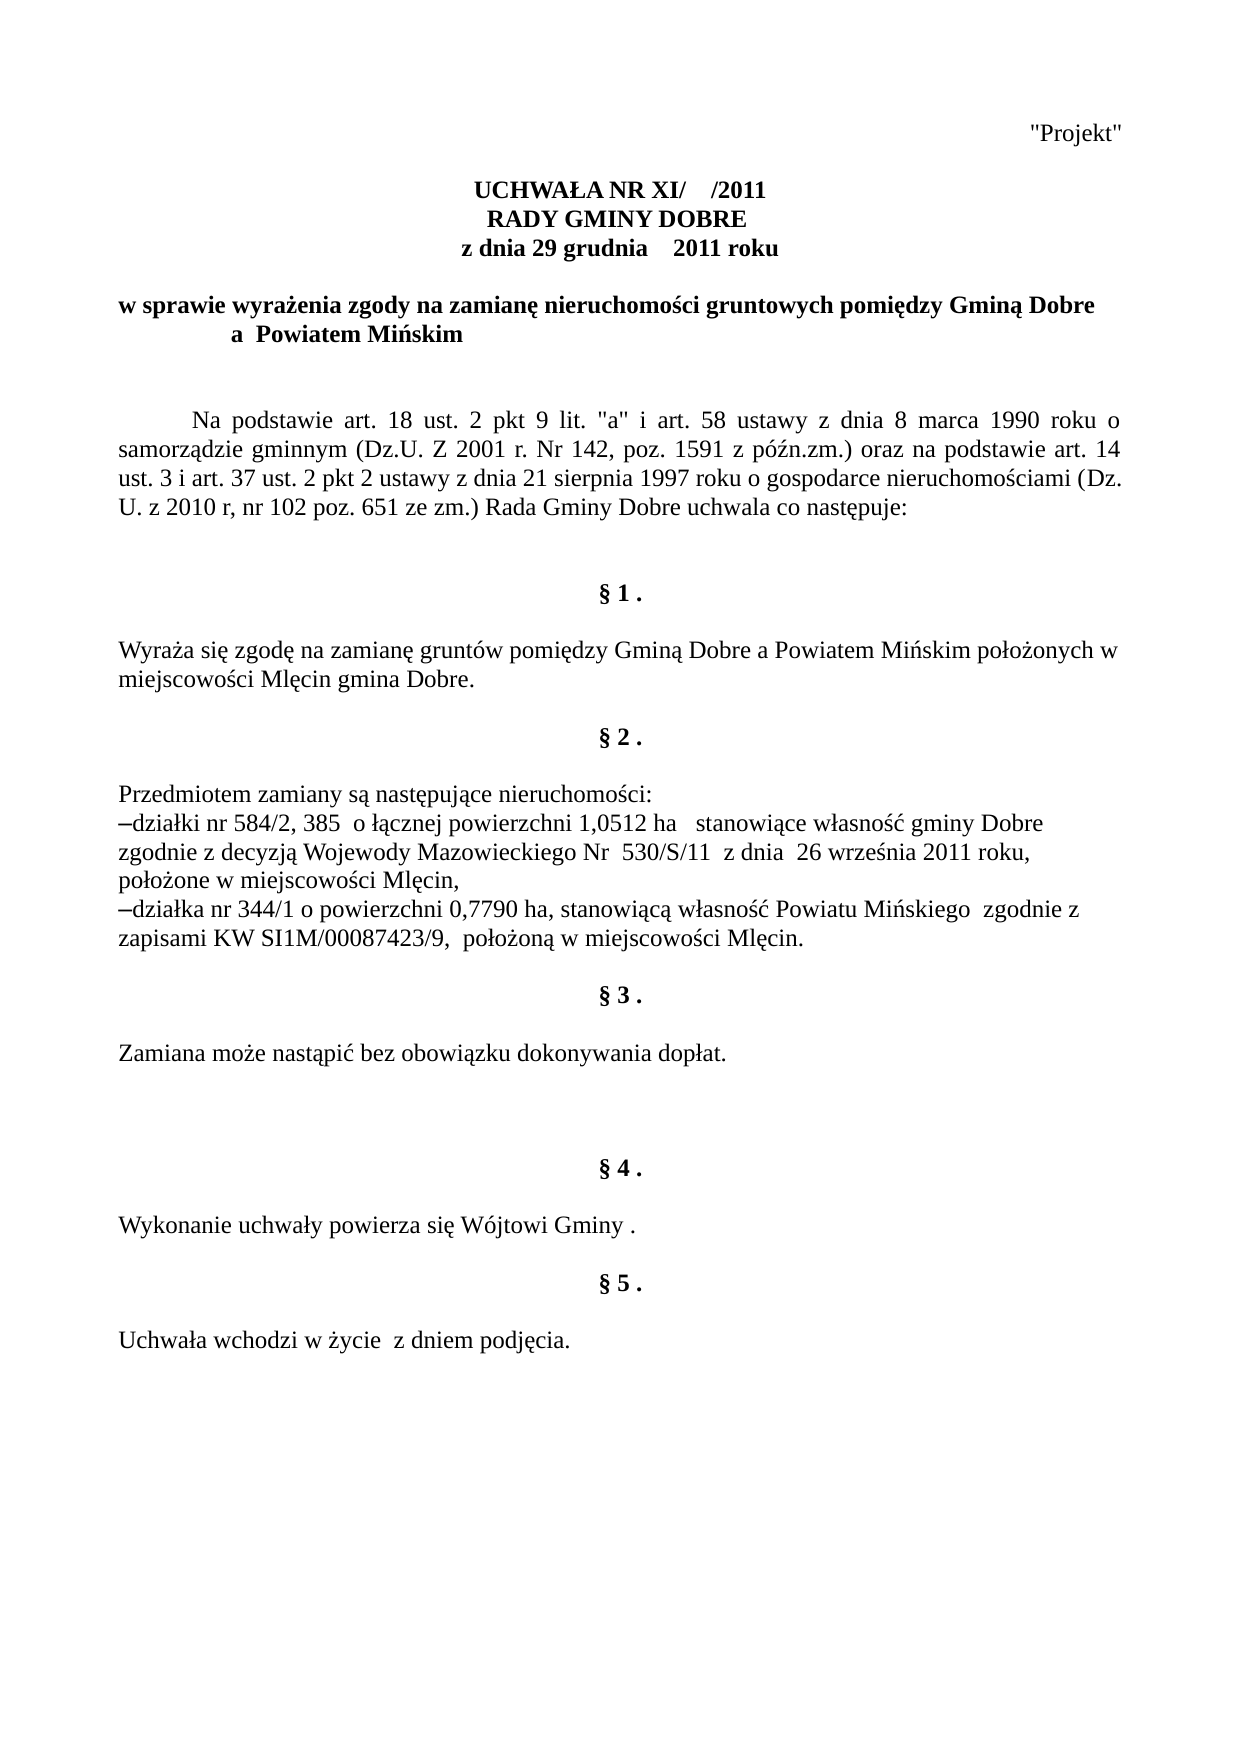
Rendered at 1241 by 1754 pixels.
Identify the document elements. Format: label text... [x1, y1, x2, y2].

text w sprawie wyrażenia zgody na zamianę nieruchomości gruntowych pomiędzy Gminą Dobre [118, 291, 1122, 319]
text § 5 . [118, 1268, 1122, 1297]
text z dnia 29 grudnia 2011 roku [118, 233, 1122, 262]
text a Powiatem Mińskim [118, 319, 1122, 348]
text UCHWAŁA NR XI/ /2011 [118, 176, 1122, 204]
list działki nr 584/2, 385 o łącznej powierzchni 1,0512 ha stanowiące własność gminy Dobre zgodnie z decyzją Wojewody Mazowieckiego Nr 530/S/11 z dnia 26 września 2011 roku, położone w miejscowości Mlęcin, [118, 808, 1122, 894]
text Wykonanie uchwały powierza się Wójtowi Gminy . [118, 1211, 1122, 1239]
text Wyraża się zgodę na zamianę gruntów pomiędzy Gminą Dobre a Powiatem Mińskim położonych w miejscowości Mlęcin gmina Dobre. [118, 636, 1122, 693]
list działka nr 344/1 o powierzchni 0,7790 ha, stanowiącą własność Powiatu Mińskiego zgodnie z zapisami KW SI1M/00087423/9, położoną w miejscowości Mlęcin. [118, 894, 1122, 952]
text RADY GMINY DOBRE [118, 204, 1122, 233]
text § 4 . [118, 1153, 1122, 1182]
text Przedmiotem zamiany są następujące nieruchomości: [118, 779, 1122, 808]
text § 3 . [118, 981, 1122, 1009]
text Na podstawie art. 18 ust. 2 pkt 9 lit. "a" i art. 58 ustawy z dnia 8 marca 1990 roku o samorządzie gminnym (Dz.U. Z 2001 r. Nr 142, poz. 1591 z późn.zm.) oraz na podstawie art. 14 ust. 3 i art. 37 ust. 2 pkt 2 ustawy z dnia 21 sierpnia 1997 roku o gospodarce nieruchomościami (Dz. U. z 2010 r, nr 102 poz. 651 ze zm.) Rada Gminy Dobre uchwala co następuje: [118, 406, 1122, 521]
text Uchwała wchodzi w życie z dniem podjęcia. [118, 1326, 1122, 1354]
text Zamiana może nastąpić bez obowiązku dokonywania dopłat. [118, 1038, 1122, 1067]
text § 1 . [118, 578, 1122, 607]
text "Projekt" [118, 118, 1122, 147]
text § 2 . [118, 722, 1122, 751]
